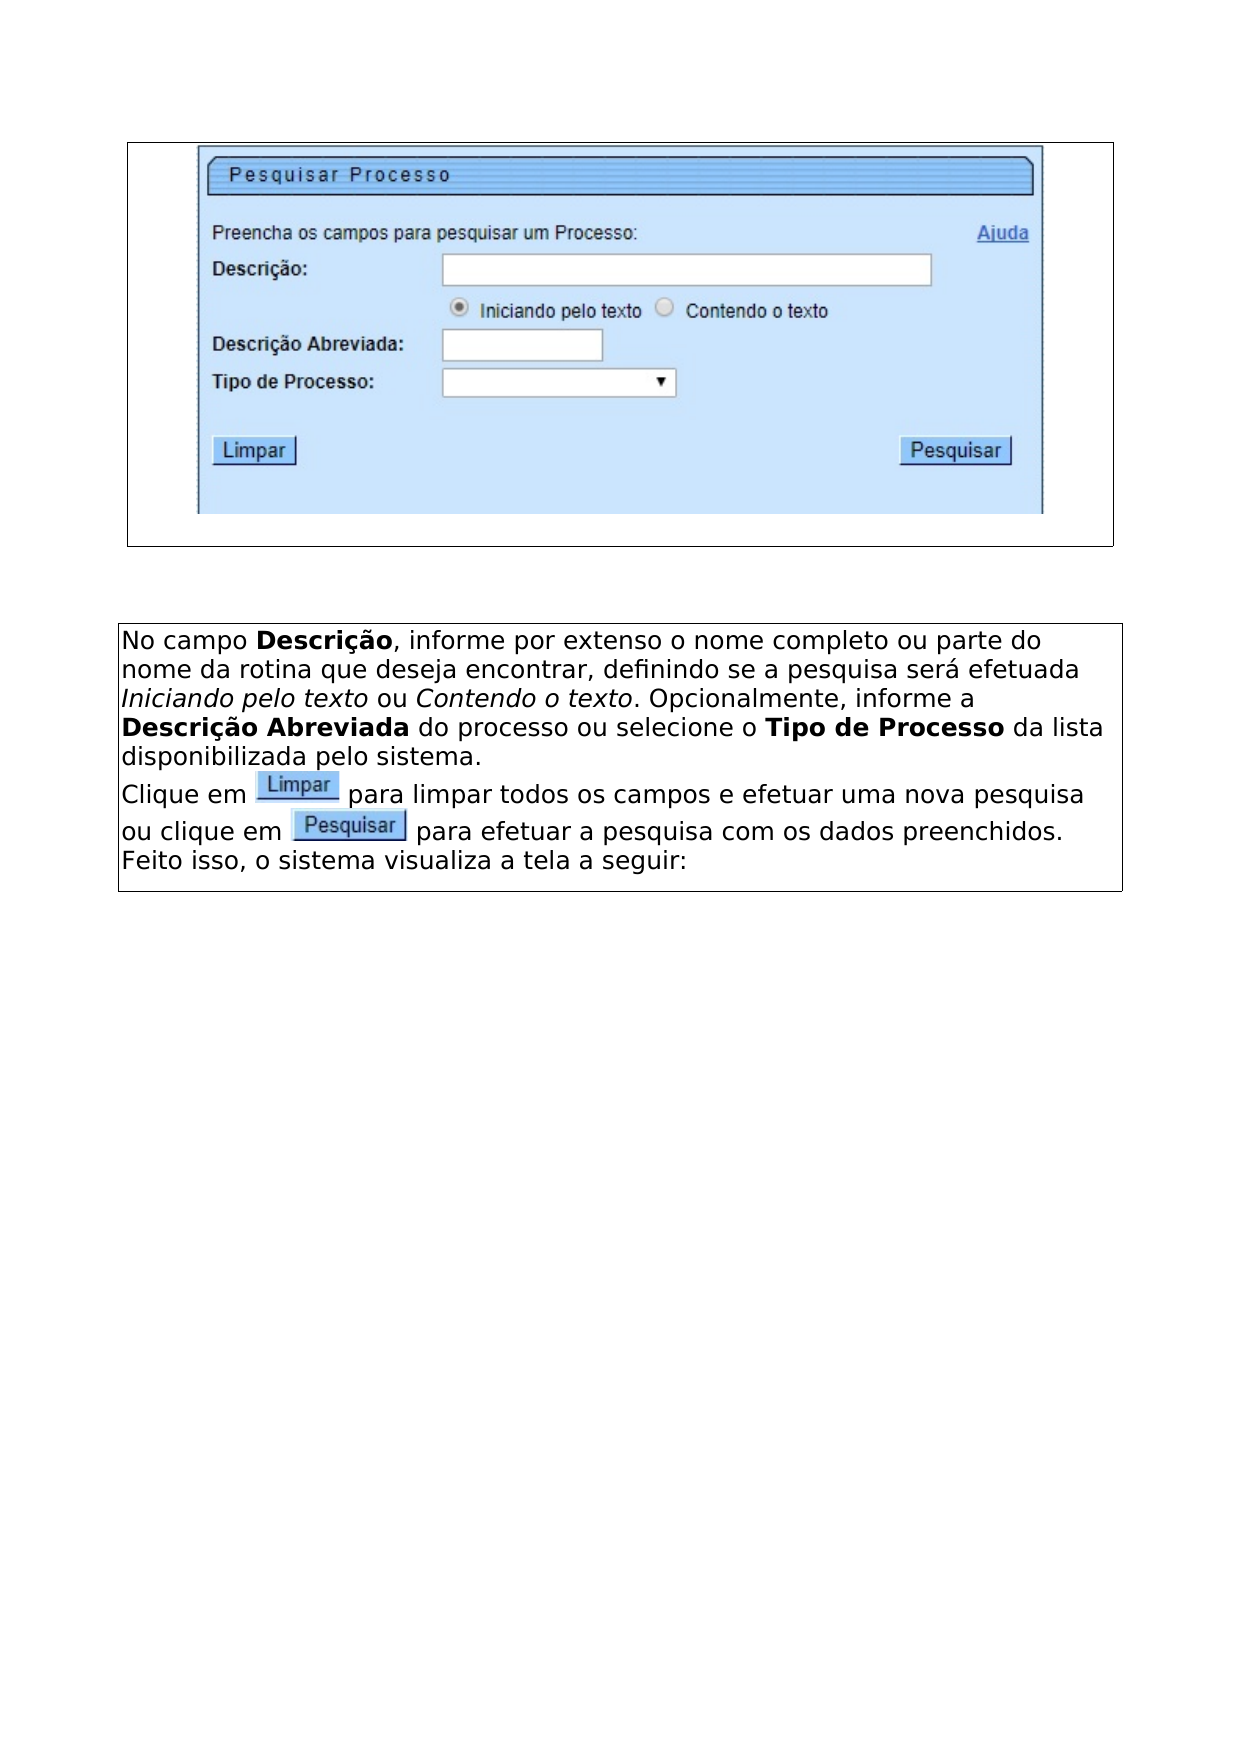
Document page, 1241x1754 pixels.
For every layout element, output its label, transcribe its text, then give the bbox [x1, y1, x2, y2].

picture [290, 808, 408, 841]
table_header No campo Descrição, informe por extenso o nome completo ou parte do nome da rotina que deseja encontrar, definindo se a pesquisa será efetuada Iniciando pelo texto ou Contendo o texto. Opcionalmente, informe a Descrição Abreviada do processo ou selecione o Tipo de Processo da lista disponibilizada pelo sistema. Clique em para limpar todos os campos e efetuar uma nova pesquisa ou clique em para efetuar a pesquisa com os dados preenchidos. Feito isso, o sistema visualiza a tela a seguir: [119, 624, 1122, 891]
table_header [128, 143, 1113, 546]
picture [196, 144, 1045, 514]
picture [255, 771, 340, 803]
